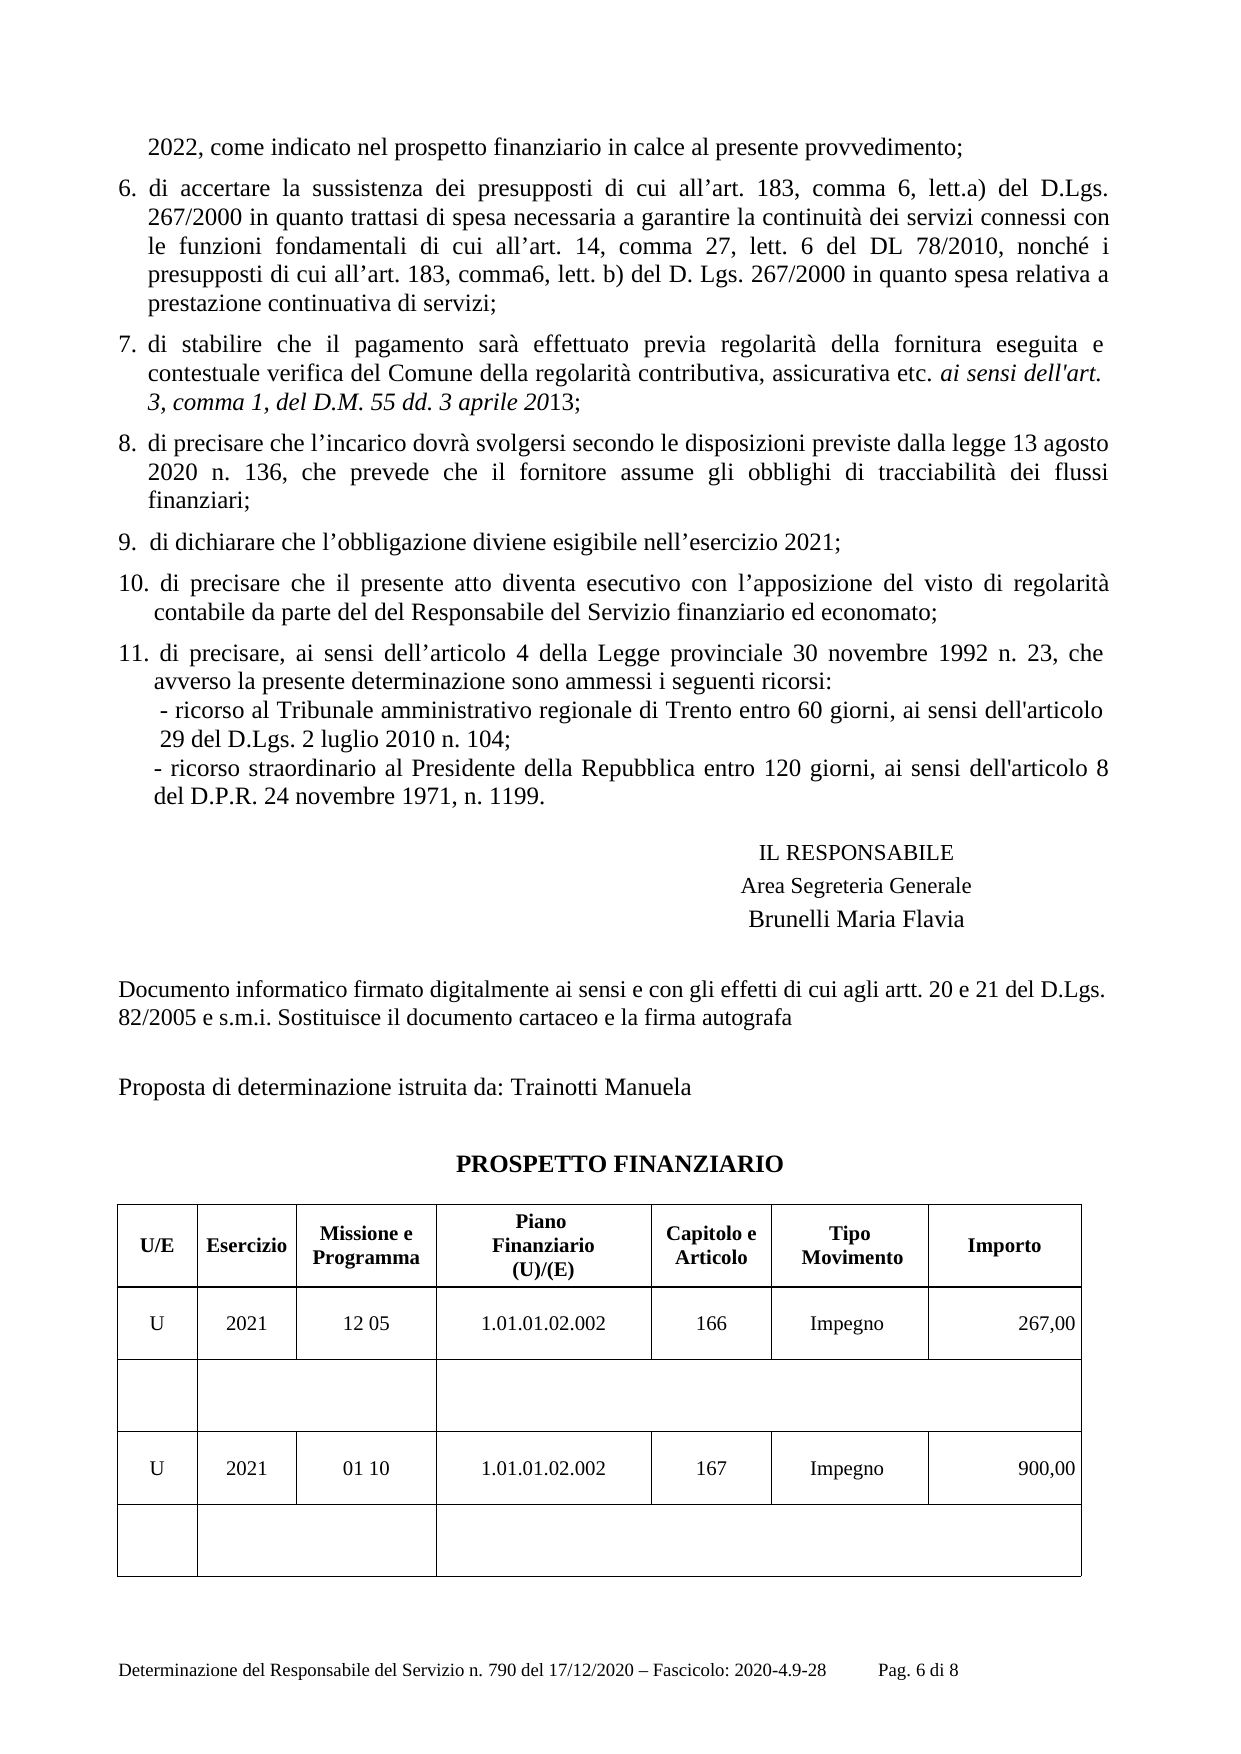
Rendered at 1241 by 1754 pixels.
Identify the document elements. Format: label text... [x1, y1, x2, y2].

table_cell 1.01.01.02.002 [437, 1432, 651, 1504]
table_header U/E [118, 1205, 197, 1286]
table_cell [771, 1505, 1081, 1576]
table_cell 2021 [198, 1288, 296, 1359]
table_cell 900,00 [929, 1432, 1081, 1504]
text 2022, come indicato nel prospetto finanziario in calce al presente provvedimento; [118, 132, 1110, 161]
text - ricorso al Tribunale amministrativo regionale di Trento entro 60 giorni, ai sensi dell'articolo 29 del D.Lgs. 2 luglio 2010 n. 104; [159, 695, 1104, 753]
table_cell Impegno [772, 1432, 928, 1504]
text 8. di precisare che l’incarico dovrà svolgersi secondo le disposizioni previste dalla legge 13 agosto 2020 n. 136, che prevede che il fornitore assume gli obblighi di tracciabilità dei flussi finanziari; [118, 428, 1110, 514]
table_cell [198, 1360, 436, 1431]
text Area Segreteria Generale [591, 872, 1122, 898]
table_cell U [118, 1432, 197, 1504]
table_header Missione e Programma [297, 1205, 436, 1286]
table_cell U [118, 1288, 197, 1359]
text 6. di accertare la sussistenza dei presupposti di cui all’art. 183, comma 6, lett.a) del D.Lgs. 267/2000 in quanto trattasi di spesa necessaria a garantire la continuità dei servizi connessi con le funzioni fondamentali di cui all’art. 14, comma 27, lett. 6 del DL 78/2010, nonché i presupposti di cui all’art. 183, comma6, lett. b) del D. Lgs. 267/2000 in quanto spesa relativa a prestazione continuativa di servizi; [118, 173, 1110, 317]
table_cell 167 [652, 1432, 771, 1504]
text Documento informatico firmato digitalmente ai sensi e con gli effetti di cui agli artt. 20 e 21 del D.Lgs. 82/2005 e s.m.i. Sostituisce il documento cartaceo e la firma autografa [118, 975, 1122, 1030]
table_cell 267,00 [929, 1288, 1081, 1359]
text 10. di precisare che il presente atto diventa esecutivo con l’apposizione del visto di regolarità contabile da parte del del Responsabile del Servizio finanziario ed economato; [118, 568, 1110, 625]
table_cell [651, 1505, 771, 1576]
table_header Esercizio [198, 1205, 296, 1286]
table_header Tipo Movimento [772, 1205, 928, 1286]
table_cell [118, 1505, 197, 1576]
text - ricorso straordinario al Presidente della Repubblica entro 120 giorni, ai sensi dell'articolo 8 del D.P.R. 24 novembre 1971, n. 1199. [153, 753, 1110, 810]
table_cell [651, 1360, 771, 1431]
text PROSPETTO FINANZIARIO [118, 1149, 1122, 1177]
text 7. di stabilire che il pagamento sarà effettuato previa regolarità della fornitura eseguita e contestuale verifica del Comune della regolarità contributiva, assicurativa etc. ai sensi dell'art. 3, comma 1, del D.M. 55 dd. 3 aprile 2013; [118, 329, 1104, 416]
table_cell 2021 [198, 1432, 296, 1504]
table_cell [771, 1360, 1081, 1431]
text Brunelli Maria Flavia [591, 904, 1122, 933]
table_cell 166 [652, 1288, 771, 1359]
text 11. di precisare, ai sensi dell’articolo 4 della Legge provinciale 30 novembre 1992 n. 23, che avverso la presente determinazione sono ammessi i seguenti ricorsi: [118, 638, 1104, 695]
table_cell Impegno [772, 1288, 928, 1359]
text IL RESPONSABILE [591, 839, 1122, 865]
table_header Importo [929, 1205, 1081, 1286]
table_cell [118, 1360, 197, 1431]
text 9. di dichiarare che l’obbligazione diviene esigibile nell’esercizio 2021; [118, 527, 1110, 555]
table_cell 12 05 [297, 1288, 436, 1359]
table_header Capitolo e Articolo [652, 1205, 771, 1286]
table_cell [198, 1505, 436, 1576]
table_cell [437, 1360, 651, 1431]
text Proposta di determinazione istruita da: Trainotti Manuela [118, 1072, 1122, 1101]
table_cell 01 10 [297, 1432, 436, 1504]
table_cell 1.01.01.02.002 [437, 1288, 651, 1359]
table_header Piano Finanziario (U)/(E) [437, 1205, 651, 1286]
table_cell [437, 1505, 651, 1576]
